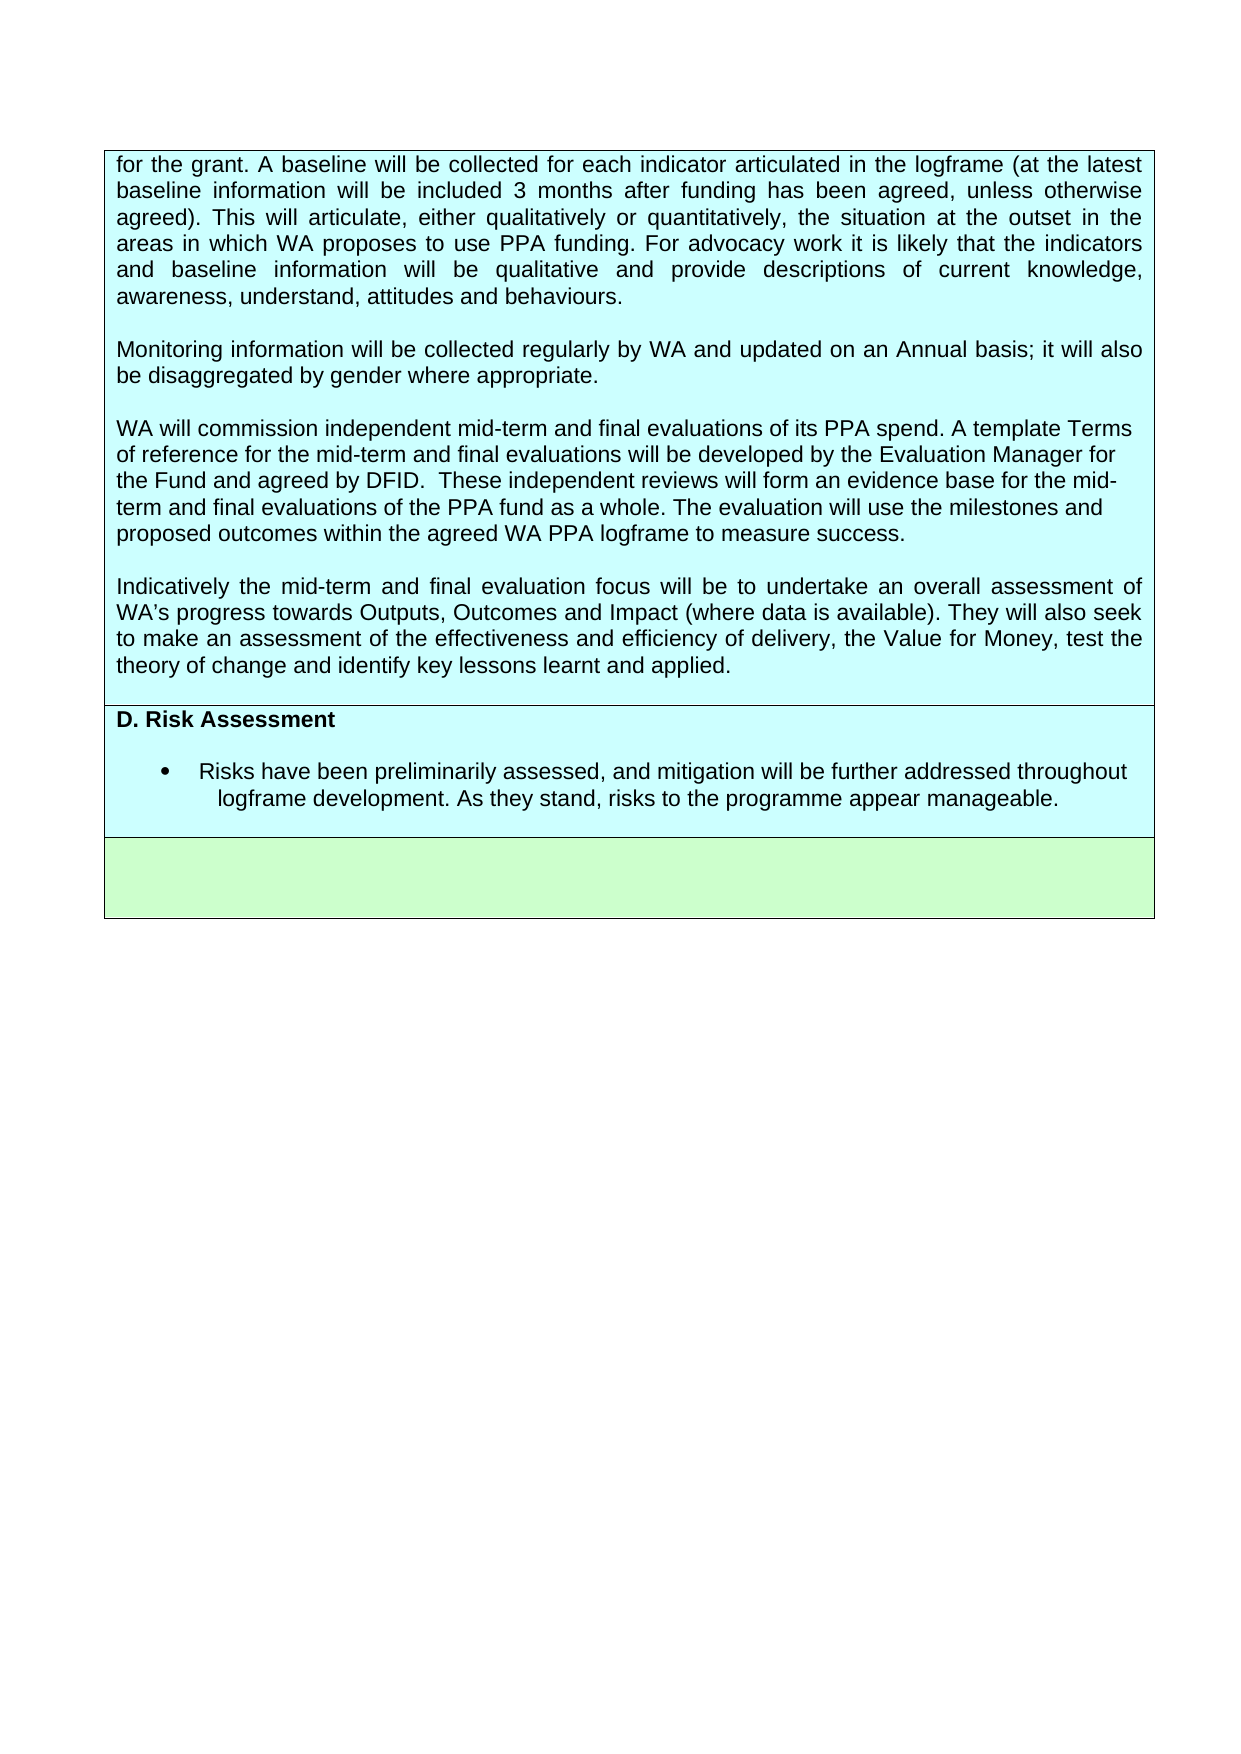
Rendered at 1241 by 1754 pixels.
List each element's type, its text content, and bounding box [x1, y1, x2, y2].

table_cell D. Risk Assessment Risks have been preliminarily assessed, and mitigation will be further addressed throughout logframe development. As they stand, risks to the programme appear manageable. [105, 706, 1154, 837]
table_cell [105, 838, 1154, 917]
table_cell for the grant. A baseline will be collected for each indicator articulated in the logframe (at the latest baseline information will be included 3 months after funding has been agreed, unless otherwise agreed). This will articulate, either qualitatively or quantitatively, the situation at the outset in the areas in which WA proposes to use PPA funding. For advocacy work it is likely that the indicators and baseline information will be qualitative and provide descriptions of current knowledge, awareness, understand, attitudes and behaviours. Monitoring information will be collected regularly by WA and updated on an Annual basis; it will also be disaggregated by gender where appropriate. WA will commission independent mid-term and final evaluations of its PPA spend. A template Terms of reference for the mid-term and final evaluations will be developed by the Evaluation Manager for the Fund and agreed by DFID. These independent reviews will form an evidence base for the mid-term and final evaluations of the PPA fund as a whole. The evaluation will use the milestones and proposed outcomes within the agreed WA PPA logframe to measure success. Indicatively the mid-term and final evaluation focus will be to undertake an overall assessment of WA’s progress towards Outputs, Outcomes and Impact (where data is available). They will also seek to make an assessment of the effectiveness and efficiency of delivery, the Value for Money, test the theory of change and identify key lessons learnt and applied. [105, 151, 1154, 704]
